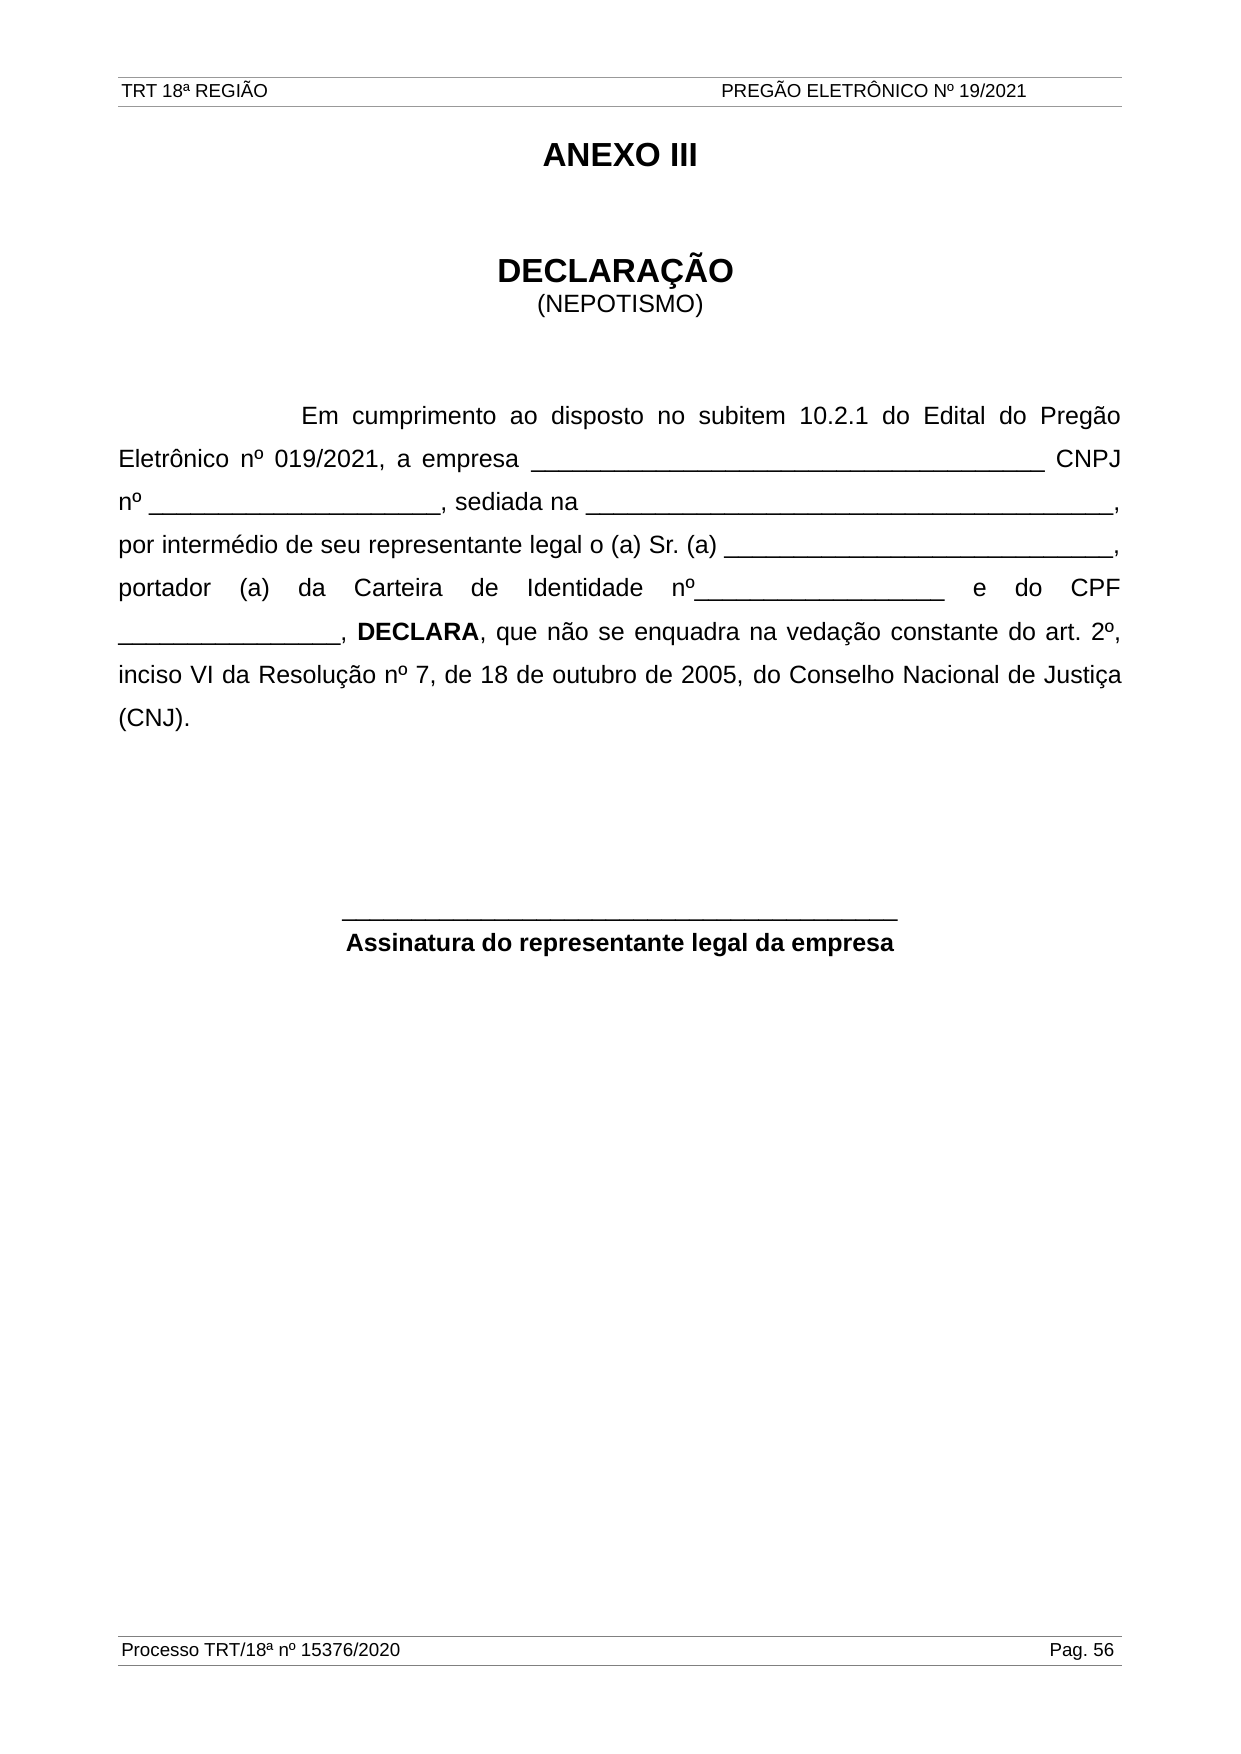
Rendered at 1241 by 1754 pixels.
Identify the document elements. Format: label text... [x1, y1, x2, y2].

text ANEXO III [118, 136, 1122, 174]
text Assinatura do representante legal da empresa [118, 922, 1122, 957]
text DECLARAÇÃO [118, 251, 1122, 289]
text Em cumprimento ao disposto no subitem 10.2.1 do Edital do Pregão Eletrônico nº 019/2021, a empresa _____________________________________ CNPJ nº _____________________, sediada na ______________________________________, por intermédio de seu representante legal o (a) Sr. (a) ____________________________, portador (a) da Carteira de Identidade nº__________________ e do CPF ________________, DECLARA, que não se enquadra na vedação constante do art. 2º, inciso VI da Resolução nº 7, de 18 de outubro de 2005, do Conselho Nacional de Justiça (CNJ). [118, 401, 1122, 731]
text ________________________________________ [118, 893, 1122, 922]
text (NEPOTISMO) [118, 289, 1122, 318]
